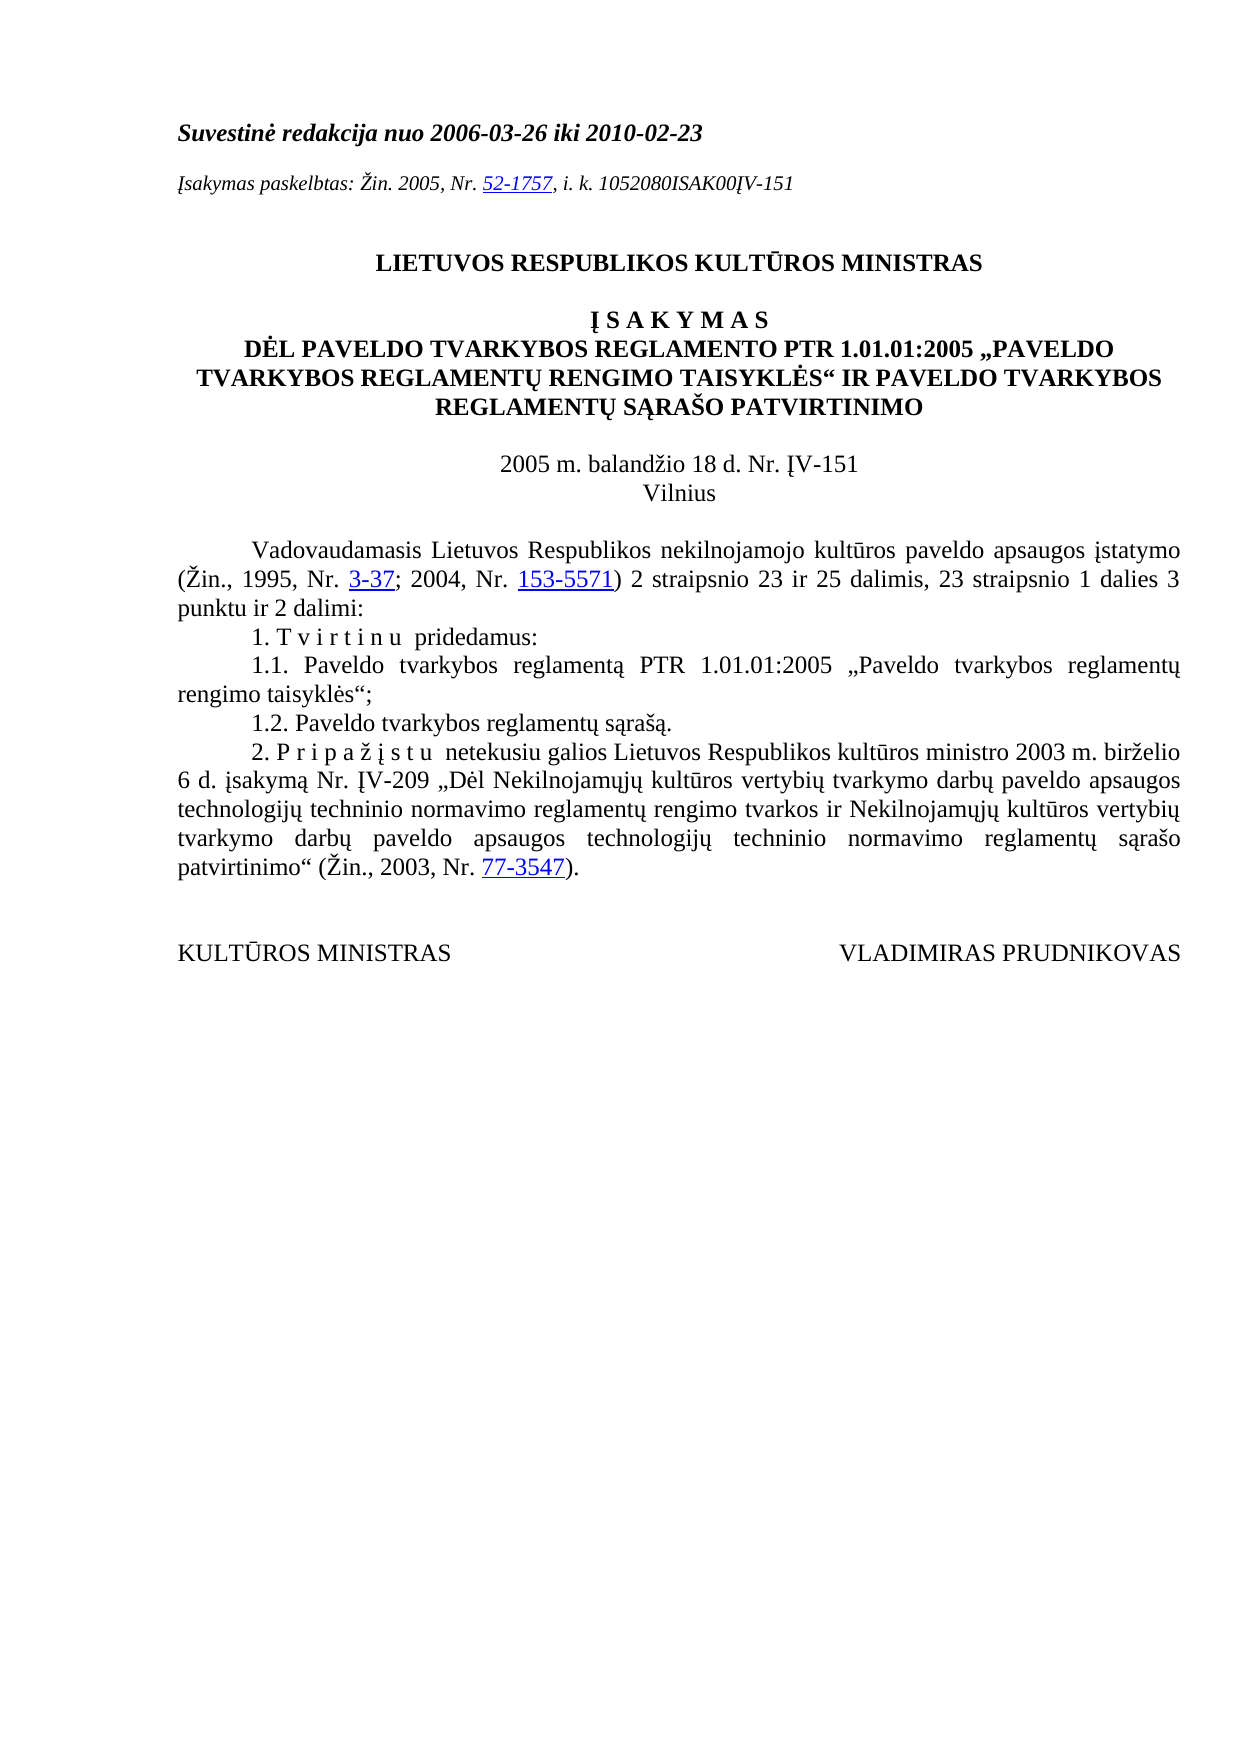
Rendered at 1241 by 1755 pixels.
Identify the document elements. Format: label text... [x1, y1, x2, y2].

text 2005 m. balandžio 18 d. Nr. ĮV-151 [177, 449, 1181, 478]
text 1.1. Paveldo tvarkybos reglamentą PTR 1.01.01:2005 „Paveldo tvarkybos reglamentų rengimo taisyklės“; [177, 650, 1181, 708]
text 2. Pripažįstu netekusiu galios Lietuvos Respublikos kultūros ministro 2003 m. birželio 6 d. įsakymą Nr. ĮV-209 „Dėl Nekilnojamųjų kultūros vertybių tvarkymo darbų paveldo apsaugos technologijų techninio normavimo reglamentų rengimo tvarkos ir Nekilnojamųjų kultūros vertybių tvarkymo darbų paveldo apsaugos technologijų techninio normavimo reglamentų sąrašo patvirtinimo“ (Žin., 2003, Nr. 77-3547). [177, 737, 1181, 880]
text 1.2. Paveldo tvarkybos reglamentų sąrašą. [177, 708, 1181, 737]
text Vilnius [177, 478, 1181, 507]
text DĖL PAVELDO TVARKYBOS REGLAMENTO PTR 1.01.01:2005 „PAVELDO TVARKYBOS REGLAMENTŲ RENGIMO TAISYKLĖS“ IR PAVELDO TVARKYBOS REGLAMENTŲ SĄRAŠO PATVIRTINIMO [177, 334, 1181, 420]
text Vadovaudamasis Lietuvos Respublikos nekilnojamojo kultūros paveldo apsaugos įstatymo (Žin., 1995, Nr. 3-37; 2004, Nr. 153-5571) 2 straipsnio 23 ir 25 dalimis, 23 straipsnio 1 dalies 3 punktu ir 2 dalimi: [177, 535, 1181, 622]
text 1. Tvirtinu pridedamus: [177, 622, 1181, 650]
text Į S A K Y M A S [177, 305, 1181, 334]
text LIETUVOS RESPUBLIKOS KULTŪROS MINISTRAS [177, 248, 1181, 277]
text Įsakymas paskelbtas: Žin. 2005, Nr. 52-1757, i. k. 1052080ISAK00ĮV-151 [177, 171, 1181, 195]
text Suvestinė redakcija nuo 2006-03-26 iki 2010-02-23 [177, 118, 1181, 147]
text KULTŪROS MINISTRAS VLADIMIRAS PRUDNIKOVAS [177, 938, 1181, 967]
